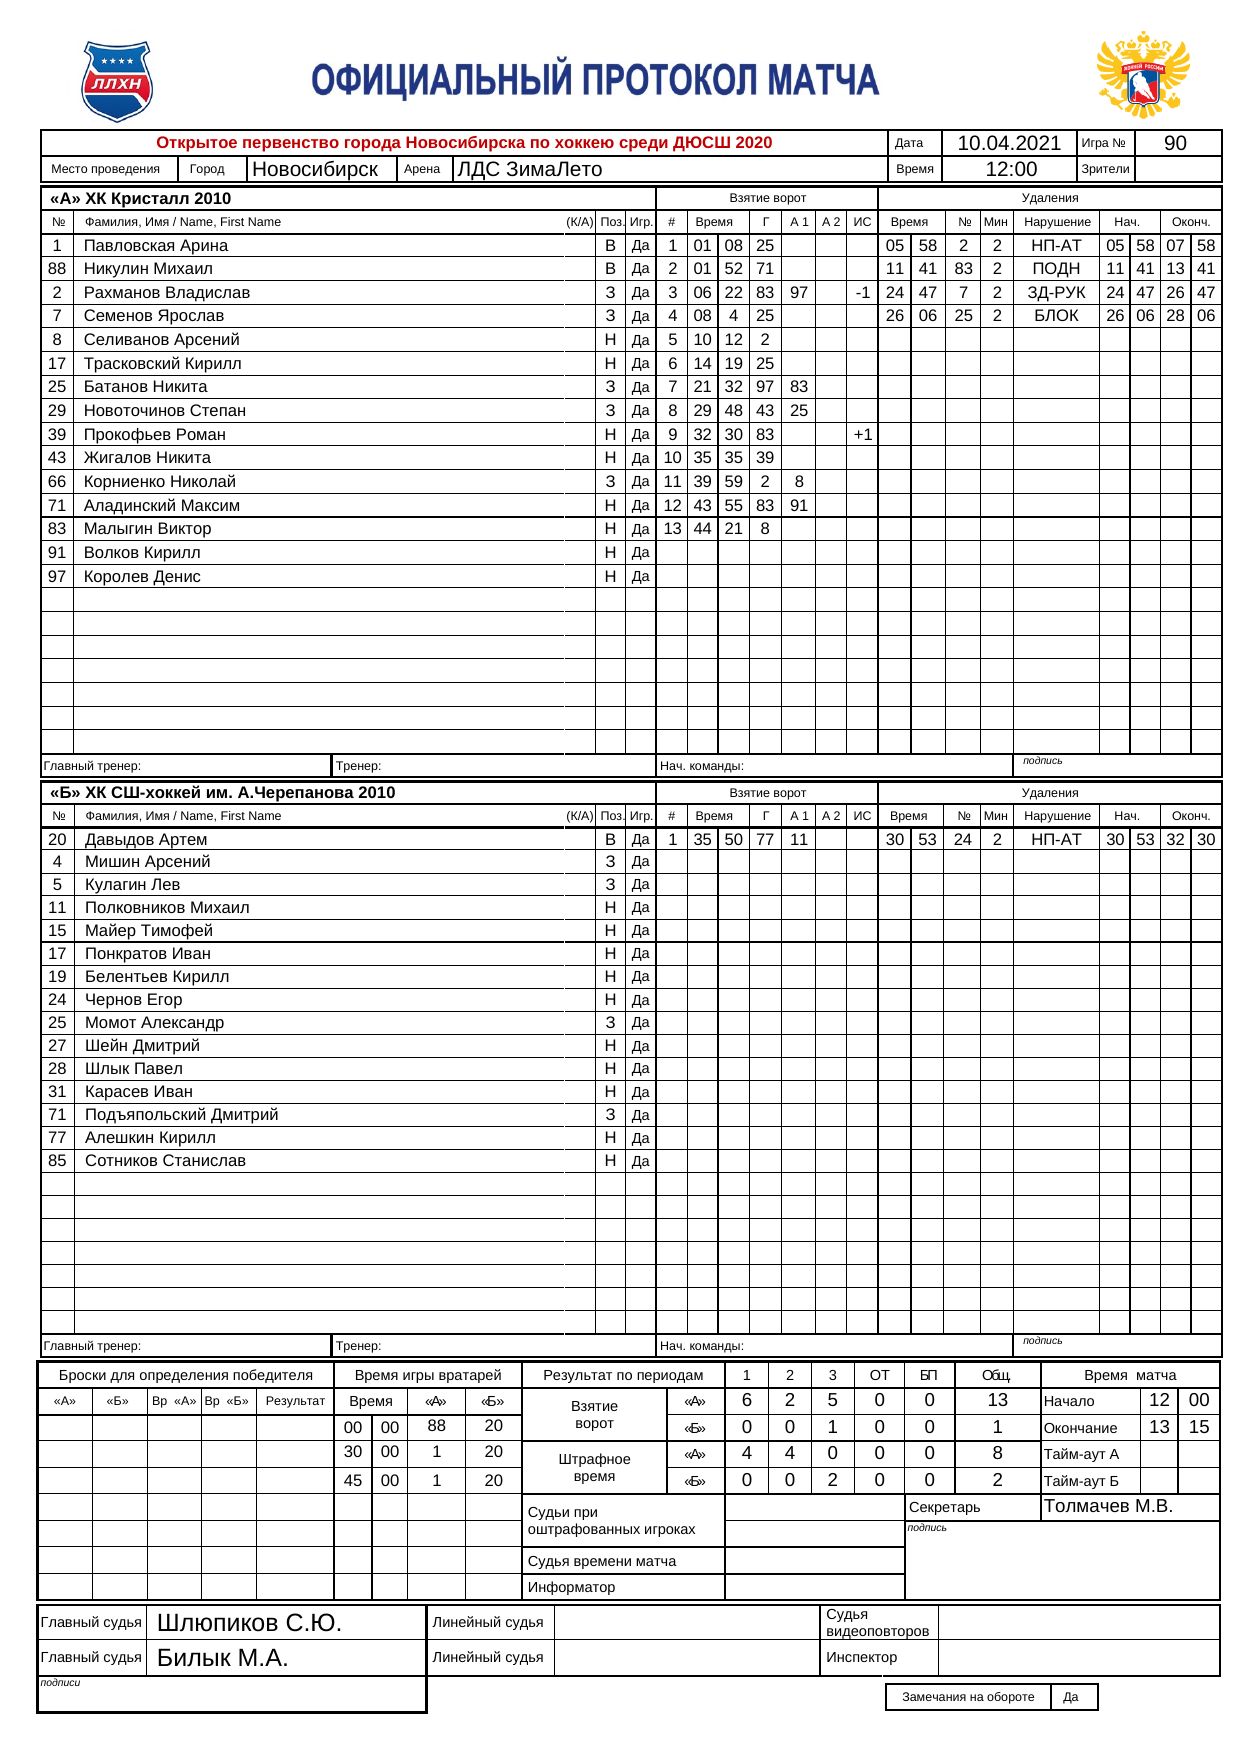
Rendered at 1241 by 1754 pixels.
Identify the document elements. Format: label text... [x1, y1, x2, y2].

table_cell [688, 588, 717, 611]
table_header Удаления [879, 188, 1221, 209]
table_cell 30 [335, 1441, 371, 1467]
table_cell [42, 612, 73, 634]
table_cell 15 [1179, 1415, 1219, 1440]
table_cell 35 [719, 446, 749, 469]
table_cell [879, 1150, 910, 1172]
table_cell [75, 1242, 564, 1264]
table_cell [912, 636, 945, 658]
table_cell Н [596, 920, 625, 941]
table_cell [879, 1173, 910, 1195]
table_cell [1014, 1242, 1099, 1264]
table_cell 2 [956, 1468, 1040, 1493]
table_cell [1014, 850, 1099, 872]
table_cell [1131, 399, 1160, 422]
table_cell В [596, 829, 625, 849]
table_cell Давыдов Артем [75, 829, 564, 849]
table_cell Н [596, 966, 625, 987]
table_cell подпись [1014, 755, 1221, 776]
table_cell [816, 1311, 846, 1333]
table_cell [944, 1081, 980, 1103]
table_cell 85 [42, 1150, 74, 1172]
table_cell [1014, 1150, 1099, 1172]
table_cell Да [626, 518, 655, 540]
table_cell [946, 659, 980, 682]
table_cell [879, 1035, 910, 1057]
table_cell [981, 1035, 1013, 1057]
table_cell [944, 896, 980, 918]
table_cell [1131, 1035, 1160, 1057]
table_cell [847, 328, 877, 351]
table_cell [74, 612, 564, 634]
table_cell 30 [719, 423, 749, 445]
table_cell [879, 1127, 910, 1149]
table_cell [93, 1468, 147, 1493]
table_cell Тренер: [333, 755, 655, 776]
table_cell Да [626, 943, 655, 964]
table_cell [946, 730, 980, 753]
table_cell 5 [812, 1389, 854, 1413]
table_cell Штрафное время [523, 1442, 666, 1493]
table_cell [1141, 1441, 1177, 1467]
table_cell Н [596, 989, 625, 1011]
table_cell [1161, 565, 1190, 587]
table_cell Главный тренер: [42, 1335, 330, 1356]
table_header «Б» ХК СШ-хоккей им. А.Черепанова 2010 [42, 783, 655, 803]
table_cell [816, 659, 846, 682]
table_cell 20 [466, 1468, 521, 1493]
table_cell [847, 1242, 877, 1264]
table_cell [688, 920, 717, 941]
table_cell 25 [750, 352, 781, 374]
table_cell [1100, 1219, 1129, 1241]
table_cell [657, 659, 687, 682]
table_cell [782, 896, 815, 918]
table_cell [335, 1547, 371, 1573]
table_cell [782, 1288, 815, 1310]
table_cell [688, 1242, 717, 1264]
table_cell [688, 1311, 717, 1333]
table_cell [879, 1288, 910, 1310]
table_cell 1 [812, 1415, 854, 1440]
table_cell [719, 1012, 749, 1033]
table_cell 12:00 [943, 157, 1076, 181]
table_cell [750, 1127, 781, 1149]
table_cell 1 [408, 1441, 465, 1467]
table_cell [1014, 1173, 1099, 1195]
table_cell [719, 1265, 749, 1287]
table_cell Линейный судья [428, 1606, 554, 1639]
table_cell [39, 1547, 92, 1573]
table_cell [912, 989, 943, 1011]
table_cell [1192, 588, 1221, 611]
table_cell [1161, 659, 1190, 682]
table_cell Да [626, 281, 655, 303]
table_cell [1192, 1012, 1221, 1033]
table_cell [688, 1150, 717, 1172]
table_header Броски для определения победителя [39, 1363, 333, 1387]
table_cell 20 [466, 1441, 521, 1467]
table_cell [912, 1104, 943, 1126]
table_cell [847, 943, 877, 964]
table_cell [879, 1104, 910, 1126]
table_cell Да [626, 423, 655, 445]
table_cell [782, 659, 815, 682]
table_cell 58 [1192, 235, 1221, 256]
table_cell [912, 376, 945, 398]
table_cell подпись [1014, 1335, 1221, 1356]
table_cell [847, 1196, 877, 1218]
table_cell [1100, 518, 1129, 540]
table_cell [879, 1058, 910, 1079]
table_cell 83 [782, 376, 815, 398]
table_header Замечания на обороте [887, 1685, 1050, 1709]
table_cell Время [335, 1389, 407, 1413]
table_cell [879, 636, 910, 658]
table_cell [879, 328, 910, 351]
table_cell Н [596, 423, 625, 445]
table_cell Оконч. [1161, 211, 1221, 233]
table_cell 2 [42, 281, 73, 303]
table_cell [1131, 896, 1160, 918]
table_cell Нарушение [1014, 805, 1099, 826]
table_cell [1161, 518, 1190, 540]
table_cell [1131, 1196, 1160, 1218]
table_cell [1131, 874, 1160, 895]
table_cell Нарушение [1014, 211, 1099, 233]
table_cell [565, 423, 595, 445]
table_cell [1014, 1265, 1099, 1287]
table_cell 00 [373, 1441, 407, 1467]
table_cell 4 [719, 305, 749, 327]
table_cell Г [750, 211, 781, 233]
table_cell [1192, 1104, 1221, 1126]
table_cell [816, 494, 846, 516]
table_cell [782, 423, 815, 445]
table_cell [1161, 612, 1190, 634]
table_cell [565, 1311, 595, 1333]
table_cell Судья времени матча [523, 1548, 724, 1573]
table_cell [879, 683, 910, 706]
table_cell [202, 1547, 256, 1573]
table_cell Н [596, 446, 625, 469]
table_cell [750, 730, 781, 753]
table_cell [257, 1494, 333, 1520]
table_cell Да [626, 470, 655, 493]
table_cell [93, 1574, 147, 1599]
table_cell [1131, 989, 1160, 1011]
table_cell 7 [42, 305, 73, 327]
table_cell [944, 1311, 980, 1333]
table_cell 29 [688, 399, 717, 422]
table_cell В [596, 257, 625, 280]
table_cell [565, 966, 595, 987]
table_header Время игры вратарей [335, 1363, 521, 1387]
table_cell 14 [688, 352, 717, 374]
table_cell [816, 896, 846, 918]
table_cell [42, 636, 73, 658]
table_cell [1100, 1012, 1129, 1033]
table_cell [1100, 1104, 1129, 1126]
table_cell [912, 1012, 943, 1033]
table_cell [42, 1242, 74, 1264]
table_cell [93, 1521, 147, 1546]
table_cell [626, 707, 655, 729]
table_cell Н [596, 896, 625, 918]
table_cell Поз. [596, 805, 625, 826]
table_cell [1131, 1311, 1160, 1333]
table_cell [1192, 1219, 1221, 1241]
table_cell [1161, 352, 1190, 374]
table_cell 01 [688, 257, 717, 280]
table_cell [944, 1127, 980, 1149]
table_cell 88 [408, 1416, 465, 1440]
table_cell [373, 1574, 407, 1599]
table_cell 20 [42, 829, 74, 849]
table_cell 13 [956, 1389, 1040, 1413]
table_cell [1014, 730, 1099, 753]
table_cell [1100, 399, 1129, 422]
table_cell Тренер: [333, 1335, 655, 1356]
table_cell [428, 1677, 882, 1711]
table_cell [688, 850, 717, 872]
table_cell Павловская Арина [74, 235, 564, 256]
table_cell [1179, 1441, 1219, 1467]
table_cell [750, 565, 781, 587]
table_cell [816, 1127, 846, 1149]
table_cell Да [626, 989, 655, 1011]
table_cell [782, 518, 815, 540]
table_cell [1014, 352, 1099, 374]
table_cell [946, 565, 980, 587]
table_cell Карасев Иван [75, 1081, 564, 1103]
table_cell [688, 989, 717, 1011]
table_cell [688, 565, 717, 587]
table_cell Да [626, 1127, 655, 1149]
table_cell Город [179, 157, 246, 181]
table_cell [981, 565, 1013, 587]
table_cell [1192, 446, 1221, 469]
table_cell 0 [905, 1389, 954, 1413]
table_cell [1100, 1265, 1129, 1287]
table_cell [596, 683, 625, 706]
table_cell [596, 730, 625, 753]
table_cell А 2 [816, 211, 846, 233]
table_cell Главный судья [39, 1640, 146, 1675]
table_cell 08 [719, 235, 749, 256]
table_cell № [946, 211, 980, 233]
table_cell [816, 423, 846, 445]
table_cell [257, 1416, 333, 1440]
table_cell Новоточинов Степан [74, 399, 564, 422]
table_cell [1161, 966, 1190, 987]
table_cell [944, 989, 980, 1011]
table_cell [1131, 636, 1160, 658]
table_cell [1100, 1288, 1129, 1310]
table_cell 58 [1131, 235, 1160, 256]
table_cell Судья видеоповторов [821, 1606, 938, 1639]
table_cell [657, 707, 687, 729]
table_cell [719, 1104, 749, 1126]
table_cell [912, 707, 945, 729]
table_cell Алешкин Кирилл [75, 1127, 564, 1149]
table_cell [657, 966, 687, 987]
table_cell [1131, 1058, 1160, 1079]
table_cell [657, 989, 687, 1011]
table_cell 71 [750, 257, 781, 280]
table_cell [944, 1173, 980, 1195]
table_cell [981, 1012, 1013, 1033]
table_cell [565, 352, 595, 374]
table_cell [1131, 518, 1160, 540]
table_cell [944, 1012, 980, 1033]
picture [5, 28, 1197, 129]
table_cell [657, 636, 687, 658]
table_cell [847, 1081, 877, 1103]
table_cell [981, 1288, 1013, 1310]
table_cell 17 [42, 352, 73, 374]
table_cell [912, 1081, 943, 1103]
table_cell [879, 989, 910, 1011]
table_cell [1131, 565, 1160, 587]
table_cell [847, 1150, 877, 1172]
table_cell Да [626, 1104, 655, 1126]
table_cell [1131, 707, 1160, 729]
table_cell [847, 659, 877, 682]
table_cell [944, 1265, 980, 1287]
table_cell [816, 683, 846, 706]
table_cell 00 [373, 1468, 407, 1493]
table_cell [1192, 1058, 1221, 1079]
table_cell Шлык Павел [75, 1058, 564, 1079]
table_cell 06 [912, 305, 945, 327]
table_cell [981, 874, 1013, 895]
table_cell [719, 1150, 749, 1172]
table_cell [39, 1574, 92, 1599]
table_cell [1100, 659, 1129, 682]
table_cell [816, 920, 846, 941]
table_cell Новосибирск [248, 157, 396, 181]
table_cell 11 [1100, 257, 1129, 280]
table_cell [816, 328, 846, 351]
table_cell «Б» [93, 1389, 147, 1413]
table_cell [1131, 588, 1160, 611]
table_cell [1161, 328, 1190, 351]
table_cell З [596, 874, 625, 895]
table_cell [596, 1311, 625, 1333]
table_cell [816, 565, 846, 587]
table_cell [981, 896, 1013, 918]
table_cell Малыгин Виктор [74, 518, 564, 540]
table_cell [1014, 943, 1099, 964]
table_cell [816, 1242, 846, 1264]
table_cell 7 [946, 281, 980, 303]
table_cell [782, 446, 815, 469]
table_cell [750, 896, 781, 918]
table_cell 43 [688, 494, 717, 516]
table_cell [75, 1196, 564, 1218]
table_cell [847, 1173, 877, 1195]
table_header Взятие ворот [657, 188, 877, 209]
table_cell [565, 328, 595, 351]
table_cell [879, 352, 910, 374]
table_cell [750, 966, 781, 987]
table_cell 1 [657, 235, 687, 256]
table_cell [750, 1219, 781, 1241]
table_cell [750, 1035, 781, 1057]
table_cell [1179, 1468, 1219, 1493]
table_cell ИС [847, 211, 877, 233]
table_cell [1014, 896, 1099, 918]
table_cell [750, 1058, 781, 1079]
table_cell [981, 1104, 1013, 1126]
table_cell З [596, 850, 625, 872]
table_cell Н [596, 494, 625, 516]
table_cell [726, 1521, 904, 1546]
table_cell [1014, 1035, 1099, 1057]
table_cell [879, 1311, 910, 1333]
table_cell (К/А) [565, 211, 595, 233]
table_cell [719, 966, 749, 987]
table_cell 13 [657, 518, 687, 540]
table_cell [981, 1219, 1013, 1241]
table_cell [657, 565, 687, 587]
table_cell Г [750, 805, 781, 826]
table_cell [1100, 874, 1129, 895]
table_cell [719, 659, 749, 682]
table_cell [816, 966, 846, 987]
table_cell [816, 257, 846, 280]
table_cell [1100, 1081, 1129, 1103]
table_cell [1100, 966, 1129, 987]
table_cell Да [626, 257, 655, 280]
table_cell [981, 1196, 1013, 1218]
table_cell [816, 989, 846, 1011]
table_cell [39, 1468, 92, 1493]
table_cell Да [626, 328, 655, 351]
table_cell [1100, 896, 1129, 918]
table_cell [782, 328, 815, 351]
table_cell [626, 636, 655, 658]
table_cell [726, 1575, 904, 1599]
table_cell [946, 494, 980, 516]
table_cell [944, 920, 980, 941]
table_cell Место проведения [42, 157, 177, 181]
table_cell [42, 730, 73, 753]
table_cell [42, 1265, 74, 1287]
table_cell 05 [879, 235, 910, 256]
table_cell [688, 1081, 717, 1103]
table_cell [1192, 1311, 1221, 1333]
table_cell [1161, 683, 1190, 706]
table_cell [816, 850, 846, 872]
table_cell Никулин Михаил [74, 257, 564, 280]
table_cell [847, 518, 877, 540]
table_cell [1192, 1242, 1221, 1264]
table_cell [1192, 518, 1221, 540]
table_cell [719, 730, 749, 753]
table_cell [596, 1196, 625, 1218]
table_cell [565, 1127, 595, 1149]
table_cell [1014, 920, 1099, 941]
table_cell [879, 470, 910, 493]
table_cell 1 [956, 1415, 1040, 1440]
table_header Дата [889, 131, 941, 155]
table_cell 8 [782, 470, 815, 493]
table_cell [1100, 943, 1129, 964]
table_cell [847, 683, 877, 706]
table_cell [1100, 612, 1129, 634]
table_cell [981, 1173, 1013, 1195]
table_cell 27 [42, 1035, 74, 1057]
table_cell [93, 1416, 147, 1440]
table_cell № [42, 805, 74, 826]
table_cell 47 [912, 281, 945, 303]
table_cell [688, 659, 717, 682]
table_cell [981, 920, 1013, 941]
table_cell [750, 1081, 781, 1103]
table_cell 07 [1161, 235, 1190, 256]
table_cell [946, 683, 980, 706]
table_cell [148, 1547, 201, 1573]
table_cell [1192, 565, 1221, 587]
table_cell [944, 1242, 980, 1264]
table_cell [1131, 1081, 1160, 1103]
table_cell Да [626, 376, 655, 398]
table_cell [565, 257, 595, 280]
table_cell [1131, 494, 1160, 516]
table_cell [847, 470, 877, 493]
table_cell [202, 1416, 256, 1440]
table_cell № [42, 211, 73, 233]
table_cell [1100, 850, 1129, 872]
table_cell [1161, 1127, 1190, 1149]
table_cell Момот Александр [75, 1012, 564, 1033]
table_cell 19 [719, 352, 749, 374]
table_cell [565, 636, 595, 658]
table_cell Время [688, 211, 749, 233]
table_cell 30 [879, 829, 910, 849]
table_cell [782, 1242, 815, 1264]
table_cell [981, 376, 1013, 398]
table_cell [944, 1219, 980, 1241]
table_cell [688, 1288, 717, 1310]
table_cell [626, 588, 655, 611]
table_header Время матча [1042, 1363, 1219, 1387]
table_cell 19 [42, 966, 74, 987]
table_cell [39, 1521, 92, 1546]
table_cell [565, 874, 595, 895]
table_cell 2 [981, 235, 1013, 256]
table_cell 83 [42, 518, 73, 540]
table_cell [750, 588, 781, 611]
table_cell Мин [981, 211, 1013, 233]
table_cell [782, 257, 815, 280]
table_cell [816, 1288, 846, 1310]
table_header Общ. [956, 1363, 1040, 1387]
table_cell [202, 1468, 256, 1493]
table_cell [1014, 707, 1099, 729]
table_cell [688, 1035, 717, 1057]
table_cell [565, 1012, 595, 1033]
table_cell [75, 1288, 564, 1310]
table_cell [466, 1521, 521, 1546]
table_cell Понкратов Иван [75, 943, 564, 964]
table_cell [1014, 1288, 1099, 1310]
table_cell [879, 920, 910, 941]
table_cell [688, 943, 717, 964]
table_cell [565, 989, 595, 1011]
table_cell 6 [726, 1389, 768, 1413]
table_cell Н [596, 943, 625, 964]
table_cell [565, 612, 595, 634]
table_cell [879, 730, 910, 753]
table_cell [42, 1219, 74, 1241]
table_header Результат по периодам [523, 1363, 724, 1387]
table_cell [565, 541, 595, 564]
table_cell [719, 1035, 749, 1057]
table_cell [1014, 399, 1099, 422]
table_cell [750, 1150, 781, 1172]
table_cell [719, 1081, 749, 1103]
table_cell ИС [847, 805, 877, 826]
table_cell [1100, 1173, 1129, 1195]
table_cell [981, 352, 1013, 374]
table_cell [1100, 683, 1129, 706]
table_cell [750, 1265, 781, 1287]
table_cell 28 [42, 1058, 74, 1079]
table_cell Селиванов Арсений [74, 328, 564, 351]
table_cell [1100, 565, 1129, 587]
table_cell [335, 1494, 371, 1520]
table_cell [202, 1441, 256, 1467]
table_cell [912, 470, 945, 493]
table_cell [1100, 730, 1129, 753]
table_cell 39 [42, 423, 73, 445]
table_cell [750, 1012, 781, 1033]
table_cell [1100, 470, 1129, 493]
table_cell [565, 896, 595, 918]
table_cell 1 [408, 1468, 465, 1493]
table_cell [1014, 1012, 1099, 1033]
table_cell [1131, 943, 1160, 964]
table_cell [912, 518, 945, 540]
table_cell [879, 874, 910, 895]
table_cell [912, 874, 943, 895]
table_cell [912, 1173, 943, 1195]
table_cell [816, 305, 846, 327]
table_cell З [596, 1104, 625, 1126]
table_cell [946, 328, 980, 351]
table_cell Да [626, 1081, 655, 1103]
table_cell [1014, 636, 1099, 658]
table_cell 25 [42, 1012, 74, 1033]
table_cell [946, 612, 980, 634]
table_cell Да [626, 874, 655, 895]
table_cell 21 [719, 518, 749, 540]
table_cell [782, 850, 815, 872]
table_cell [1014, 1127, 1099, 1149]
table_cell [565, 850, 595, 872]
table_cell 25 [42, 376, 73, 398]
table_cell [1161, 588, 1190, 611]
table_cell [688, 1173, 717, 1195]
table_cell [202, 1521, 256, 1546]
table_cell 2 [750, 470, 781, 493]
table_cell [816, 1104, 846, 1126]
table_cell 41 [912, 257, 945, 280]
table_cell [912, 896, 943, 918]
table_cell [847, 1265, 877, 1287]
table_cell [1100, 1035, 1129, 1057]
table_cell [981, 612, 1013, 634]
table_cell [719, 588, 749, 611]
table_cell [944, 1104, 980, 1126]
table_cell [335, 1521, 371, 1546]
table_cell [847, 874, 877, 895]
table_cell [1192, 423, 1221, 445]
table_cell [1014, 1104, 1099, 1126]
table_cell [657, 588, 687, 611]
table_cell Кулагин Лев [75, 874, 564, 895]
table_cell [1131, 423, 1160, 445]
table_cell [1131, 659, 1160, 682]
table_cell [657, 1104, 687, 1126]
table_cell [626, 1288, 655, 1310]
table_cell [565, 1150, 595, 1172]
table_cell 25 [946, 305, 980, 327]
table_cell [719, 989, 749, 1011]
table_header Да [1052, 1685, 1097, 1709]
table_cell [912, 565, 945, 587]
table_cell [257, 1547, 333, 1573]
table_cell Аладинский Максим [74, 494, 564, 516]
table_cell [408, 1574, 465, 1599]
table_cell [1014, 1081, 1099, 1103]
table_cell [1100, 636, 1129, 658]
table_cell В [596, 235, 625, 256]
table_cell [719, 850, 749, 872]
table_cell [148, 1468, 201, 1493]
table_cell [847, 1035, 877, 1057]
table_cell [782, 707, 815, 729]
table_cell [596, 1219, 625, 1241]
table_cell 53 [912, 829, 943, 849]
table_cell [93, 1494, 147, 1520]
table_cell [1014, 966, 1099, 987]
table_cell [1100, 352, 1129, 374]
table_cell [847, 494, 877, 516]
table_cell БЛОК [1014, 305, 1099, 327]
table_cell [981, 518, 1013, 540]
table_cell [750, 541, 781, 564]
table_cell [1192, 1196, 1221, 1218]
table_cell [782, 1150, 815, 1172]
table_cell [912, 399, 945, 422]
table_cell [912, 446, 945, 469]
table_cell [847, 399, 877, 422]
table_cell З [596, 281, 625, 303]
table_cell [565, 399, 595, 422]
table_cell [879, 588, 910, 611]
table_cell [750, 612, 781, 634]
table_cell 43 [750, 399, 781, 422]
table_cell [879, 850, 910, 872]
table_cell Да [626, 352, 655, 374]
table_cell 2 [657, 257, 687, 280]
table_cell [1192, 989, 1221, 1011]
table_cell Жигалов Никита [74, 446, 564, 469]
table_cell [1161, 376, 1190, 398]
table_cell [565, 1081, 595, 1103]
table_cell [847, 1219, 877, 1241]
table_cell 10 [688, 328, 717, 351]
table_cell [879, 494, 910, 516]
table_cell 88 [42, 257, 73, 280]
table_cell [912, 920, 943, 941]
table_cell [1131, 966, 1160, 987]
table_cell [879, 518, 910, 540]
table_cell [981, 494, 1013, 516]
table_cell [1161, 1150, 1190, 1172]
table_cell [1161, 423, 1190, 445]
table_cell [466, 1574, 521, 1599]
table_cell [93, 1441, 147, 1467]
table_cell [1161, 989, 1190, 1011]
table_cell [42, 588, 73, 611]
table_cell [466, 1494, 521, 1520]
table_cell 25 [782, 399, 815, 422]
table_cell 17 [42, 943, 74, 964]
table_cell [74, 730, 564, 753]
table_cell 83 [946, 257, 980, 280]
table_cell Волков Кирилл [74, 541, 564, 564]
table_cell [719, 920, 749, 941]
table_cell «А» [668, 1442, 724, 1467]
table_cell [879, 1196, 910, 1218]
table_cell [1100, 423, 1129, 445]
table_cell 83 [750, 494, 781, 516]
table_cell [657, 1288, 687, 1310]
table_cell [1100, 1127, 1129, 1149]
table_cell Н [596, 541, 625, 564]
table_cell [565, 707, 595, 729]
table_cell [847, 565, 877, 587]
table_cell НП-АТ [1014, 829, 1099, 849]
table_cell [750, 1173, 781, 1195]
table_cell [847, 1058, 877, 1079]
table_cell [782, 352, 815, 374]
table_cell [657, 1311, 687, 1333]
table_cell [782, 1219, 815, 1241]
table_cell Чернов Егор [75, 989, 564, 1011]
table_cell [1131, 470, 1160, 493]
table_cell [1161, 730, 1190, 753]
table_cell Нач. [1100, 805, 1160, 826]
table_cell [565, 1173, 595, 1195]
table_cell [847, 896, 877, 918]
table_cell 26 [1100, 305, 1129, 327]
table_cell [148, 1494, 201, 1520]
table_cell [1100, 1242, 1129, 1264]
table_cell [42, 707, 73, 729]
table_cell [944, 1288, 980, 1310]
table_cell 8 [750, 518, 781, 540]
table_cell 8 [657, 399, 687, 422]
table_cell [373, 1521, 407, 1546]
table_cell [981, 1150, 1013, 1172]
table_cell [688, 683, 717, 706]
table_cell 2 [981, 257, 1013, 280]
table_cell [946, 588, 980, 611]
table_cell [726, 1548, 904, 1573]
table_cell [847, 730, 877, 753]
table_cell [596, 1173, 625, 1195]
table_cell [719, 1127, 749, 1149]
table_cell подпись [906, 1522, 1219, 1599]
table_cell [565, 943, 595, 964]
table_cell [657, 541, 687, 564]
table_cell [719, 943, 749, 964]
table_cell А 2 [816, 805, 846, 826]
table_cell [816, 399, 846, 422]
table_cell [750, 1288, 781, 1310]
table_cell [782, 565, 815, 587]
table_cell 39 [688, 470, 717, 493]
table_cell [719, 541, 749, 564]
table_cell 47 [1192, 281, 1221, 303]
table_cell [1161, 1196, 1190, 1218]
table_cell [879, 966, 910, 987]
table_cell [946, 707, 980, 729]
table_cell [1192, 1081, 1221, 1103]
table_cell [719, 636, 749, 658]
table_cell [202, 1494, 256, 1520]
table_cell [1100, 446, 1129, 469]
table_cell «Б» [668, 1468, 724, 1493]
table_cell [1131, 1104, 1160, 1126]
table_cell [74, 707, 564, 729]
table_cell 97 [782, 281, 815, 303]
table_cell [565, 494, 595, 516]
table_cell [1192, 352, 1221, 374]
table_cell [1192, 470, 1221, 493]
table_cell [782, 636, 815, 658]
table_cell [719, 565, 749, 587]
table_cell [555, 1606, 819, 1639]
table_cell [1161, 1035, 1190, 1057]
table_cell Н [596, 1035, 625, 1057]
table_cell 58 [912, 235, 945, 256]
table_cell [719, 683, 749, 706]
table_cell Фамилия, Имя / Name, First Name [74, 211, 565, 233]
table_cell 91 [42, 541, 73, 564]
table_cell [782, 989, 815, 1011]
table_cell Полковников Михаил [75, 896, 564, 918]
table_cell [981, 1058, 1013, 1079]
table_cell [847, 1311, 877, 1333]
table_cell [1161, 1311, 1190, 1333]
table_cell 9 [657, 423, 687, 445]
table_cell [657, 850, 687, 872]
table_cell 7 [657, 376, 687, 398]
table_cell [75, 1311, 564, 1333]
table_cell 21 [688, 376, 717, 398]
table_cell [816, 612, 846, 634]
table_cell [912, 683, 945, 706]
table_cell [74, 683, 564, 706]
table_cell [39, 1416, 92, 1440]
table_cell Главный судья [39, 1606, 146, 1639]
table_cell [1014, 494, 1099, 516]
table_cell Н [596, 328, 625, 351]
table_cell [981, 966, 1013, 987]
table_cell [912, 966, 943, 987]
table_cell [373, 1547, 407, 1573]
table_cell Н [596, 1081, 625, 1103]
table_cell [1014, 588, 1099, 611]
table_cell [1014, 423, 1099, 445]
table_cell [148, 1441, 201, 1467]
table_cell [688, 1058, 717, 1079]
table_cell [750, 1196, 781, 1218]
table_cell [626, 612, 655, 634]
table_header ОТ [855, 1363, 904, 1387]
table_cell [688, 612, 717, 634]
table_cell [847, 541, 877, 564]
table_cell [782, 541, 815, 564]
table_cell [847, 1104, 877, 1126]
table_cell [626, 1311, 655, 1333]
table_cell [1131, 1012, 1160, 1033]
table_cell [847, 1012, 877, 1033]
table_cell 25 [750, 305, 781, 327]
table_cell 2 [769, 1389, 811, 1413]
table_cell [565, 470, 595, 493]
table_cell [39, 1494, 92, 1520]
table_cell Игр. [626, 211, 655, 233]
table_cell Семенов Ярослав [74, 305, 564, 327]
table_cell 24 [42, 989, 74, 1011]
table_cell [74, 588, 564, 611]
table_cell [1131, 920, 1160, 941]
table_cell [257, 1441, 333, 1467]
table_cell [1131, 328, 1160, 351]
table_cell [912, 1127, 943, 1149]
table_cell Сотников Станислав [75, 1150, 564, 1172]
table_cell [946, 470, 980, 493]
table_cell [912, 1219, 943, 1241]
table_cell [1192, 966, 1221, 987]
table_cell [944, 943, 980, 964]
table_cell подписи [39, 1677, 425, 1711]
table_cell 41 [1192, 257, 1221, 280]
table_cell [626, 730, 655, 753]
table_cell Да [626, 966, 655, 987]
table_cell ЗД-РУК [1014, 281, 1099, 303]
table_cell [912, 850, 943, 872]
table_cell [847, 1127, 877, 1149]
table_cell [1131, 612, 1160, 634]
table_cell [688, 707, 717, 729]
table_cell [912, 494, 945, 516]
table_cell [816, 1035, 846, 1057]
table_cell [981, 707, 1013, 729]
table_cell [1161, 707, 1190, 729]
table_cell [626, 1173, 655, 1195]
table_cell Поз. [596, 211, 625, 233]
table_cell [596, 636, 625, 658]
table_cell [912, 1035, 943, 1057]
table_cell [750, 707, 781, 729]
table_header Игра № [1078, 131, 1134, 155]
table_cell 0 [726, 1468, 768, 1493]
table_cell Время [889, 157, 941, 181]
table_cell Инспектор [821, 1640, 938, 1675]
table_cell [1131, 850, 1160, 872]
table_cell Да [626, 399, 655, 422]
table_cell [42, 1196, 74, 1218]
table_cell [847, 829, 877, 849]
table_cell Н [596, 1150, 625, 1172]
table_cell [657, 1150, 687, 1172]
table_cell 83 [750, 423, 781, 445]
table_cell [626, 659, 655, 682]
table_cell [816, 1150, 846, 1172]
table_cell [657, 683, 687, 706]
table_cell 2 [946, 235, 980, 256]
table_cell [1192, 1173, 1221, 1195]
table_cell [946, 541, 980, 564]
table_cell Арена [398, 157, 452, 181]
table_cell З [596, 305, 625, 327]
table_cell [1100, 920, 1129, 941]
table_cell З [596, 470, 625, 493]
table_cell 05 [1100, 235, 1129, 256]
table_cell [816, 943, 846, 964]
table_cell [1131, 1288, 1160, 1310]
table_cell [565, 1288, 595, 1310]
table_cell 71 [42, 1104, 74, 1126]
table_cell 20 [466, 1416, 521, 1440]
table_cell [879, 541, 910, 564]
table_cell [939, 1640, 1219, 1675]
table_cell 1 [657, 829, 687, 849]
table_cell [1192, 399, 1221, 422]
table_cell 0 [769, 1415, 811, 1440]
table_cell [912, 352, 945, 374]
table_cell [879, 446, 910, 469]
table_cell 47 [1131, 281, 1160, 303]
table_cell [981, 659, 1013, 682]
table_cell [981, 1242, 1013, 1264]
table_cell Время [688, 805, 749, 826]
table_cell [1161, 1288, 1190, 1310]
table_cell [782, 1265, 815, 1287]
table_cell [912, 1242, 943, 1264]
table_cell [750, 1104, 781, 1126]
table_cell Да [626, 829, 655, 849]
table_cell 3 [657, 281, 687, 303]
table_cell [944, 1058, 980, 1079]
table_cell [257, 1468, 333, 1493]
table_cell [1014, 470, 1099, 493]
table_cell [1192, 874, 1221, 895]
table_cell А 1 [782, 211, 815, 233]
table_cell [1192, 896, 1221, 918]
table_cell [626, 1196, 655, 1218]
table_cell [946, 376, 980, 398]
table_cell [1014, 989, 1099, 1011]
table_cell [750, 683, 781, 706]
table_cell «А» [39, 1389, 92, 1413]
table_cell [1192, 1035, 1221, 1057]
table_cell Линейный судья [428, 1640, 554, 1675]
table_cell [782, 683, 815, 706]
table_cell 4 [657, 305, 687, 327]
table_cell Информатор [523, 1575, 724, 1599]
table_cell [847, 966, 877, 987]
table_header Взятие ворот [657, 783, 877, 803]
table_cell Окончание [1042, 1415, 1140, 1440]
table_cell [1100, 1150, 1129, 1172]
table_cell 2 [981, 281, 1013, 303]
table_cell [626, 1265, 655, 1287]
table_cell 8 [42, 328, 73, 351]
table_cell [750, 943, 781, 964]
table_cell [1161, 1081, 1190, 1103]
table_cell 01 [688, 235, 717, 256]
table_cell [1161, 1058, 1190, 1079]
table_cell 24 [944, 829, 980, 849]
table_cell [847, 235, 877, 256]
table_cell [944, 1035, 980, 1057]
table_cell [657, 920, 687, 941]
table_cell 0 [769, 1468, 811, 1493]
table_cell [1161, 920, 1190, 941]
table_cell [782, 1104, 815, 1126]
table_cell [75, 1265, 564, 1287]
table_cell Да [626, 446, 655, 469]
table_cell 91 [782, 494, 815, 516]
table_cell [719, 874, 749, 895]
table_cell [847, 707, 877, 729]
table_cell # [657, 211, 687, 233]
table_cell [565, 659, 595, 682]
table_cell [719, 1219, 749, 1241]
table_cell [981, 399, 1013, 422]
table_header БП [905, 1363, 954, 1387]
table_cell [555, 1640, 819, 1675]
table_cell [879, 707, 910, 729]
table_cell НП-АТ [1014, 235, 1099, 256]
table_cell [565, 565, 595, 587]
table_cell [565, 1104, 595, 1126]
table_cell [912, 1288, 943, 1310]
table_cell [657, 612, 687, 634]
table_cell [1100, 541, 1129, 564]
table_cell [1192, 328, 1221, 351]
table_cell ЛДС ЗимаЛето [454, 157, 887, 181]
table_cell 0 [855, 1442, 904, 1467]
table_cell [939, 1606, 1219, 1639]
table_cell «Б » [466, 1389, 521, 1413]
table_cell 32 [688, 423, 717, 445]
table_cell [981, 850, 1013, 872]
table_cell [657, 1127, 687, 1149]
table_cell 10 [657, 446, 687, 469]
table_cell [981, 328, 1013, 351]
table_cell [847, 1288, 877, 1310]
table_cell [1192, 943, 1221, 964]
table_cell [202, 1574, 256, 1599]
table_cell [912, 1196, 943, 1218]
table_cell [1099, 1682, 1220, 1711]
table_cell [1131, 1265, 1160, 1287]
table_cell Да [626, 1012, 655, 1033]
table_cell 11 [879, 257, 910, 280]
table_cell [657, 1035, 687, 1057]
table_cell [1131, 352, 1160, 374]
table_cell 59 [719, 470, 749, 493]
table_cell 32 [1161, 829, 1190, 849]
table_cell [1161, 1173, 1190, 1195]
table_cell [1131, 1127, 1160, 1149]
table_cell [847, 920, 877, 941]
table_cell [981, 1127, 1013, 1149]
table_cell [912, 328, 945, 351]
table_cell [1100, 989, 1129, 1011]
table_cell [1161, 541, 1190, 564]
table_cell [1161, 943, 1190, 964]
table_cell 13 [1161, 257, 1190, 280]
table_cell +1 [847, 423, 877, 445]
table_cell [847, 636, 877, 658]
table_cell [816, 1196, 846, 1218]
table_cell 32 [719, 376, 749, 398]
table_cell [74, 659, 564, 682]
table_cell Рахманов Владислав [74, 281, 564, 303]
table_cell [688, 1127, 717, 1149]
table_cell Да [626, 1058, 655, 1079]
table_cell Майер Тимофей [75, 920, 564, 941]
table_cell [847, 588, 877, 611]
table_cell [565, 446, 595, 469]
table_cell [782, 1058, 815, 1079]
table_cell Прокофьев Роман [74, 423, 564, 445]
table_cell [750, 989, 781, 1011]
table_cell [847, 612, 877, 634]
table_cell [688, 730, 717, 753]
table_cell Судьи при оштрафованных игроках [523, 1495, 724, 1546]
table_cell [782, 943, 815, 964]
table_cell [657, 1081, 687, 1103]
table_cell [1014, 874, 1099, 895]
table_cell [879, 1012, 910, 1033]
table_cell [688, 874, 717, 895]
table_cell [1192, 1127, 1221, 1149]
table_cell [565, 281, 595, 303]
table_cell [816, 235, 846, 256]
table_cell [912, 943, 943, 964]
table_cell Н [596, 518, 625, 540]
table_cell [782, 874, 815, 895]
table_cell 44 [688, 518, 717, 540]
table_cell [1161, 1012, 1190, 1033]
table_cell [816, 636, 846, 658]
table_cell Результат [257, 1389, 333, 1413]
table_cell Толмачев М.В. [1042, 1495, 1219, 1520]
table_cell [373, 1494, 407, 1520]
table_cell [981, 423, 1013, 445]
table_cell [1161, 470, 1190, 493]
table_cell Игр. [626, 805, 655, 826]
table_cell [1161, 850, 1190, 872]
table_cell [912, 612, 945, 634]
table_cell [1192, 1288, 1221, 1310]
table_cell [816, 1173, 846, 1195]
table_cell Белентьев Кирилл [75, 966, 564, 987]
table_cell [719, 707, 749, 729]
table_cell [782, 1127, 815, 1149]
table_header «А» ХК Кристалл 2010 [42, 188, 655, 209]
table_cell [719, 1196, 749, 1218]
table_cell [816, 829, 846, 849]
table_cell [912, 541, 945, 564]
table_cell [883, 1677, 1220, 1681]
table_cell [879, 1265, 910, 1287]
table_cell Да [626, 565, 655, 587]
table_cell [1141, 1468, 1177, 1493]
table_cell 24 [1100, 281, 1129, 303]
table_cell Да [626, 896, 655, 918]
table_cell 11 [782, 829, 815, 849]
table_cell 26 [879, 305, 910, 327]
table_cell 12 [657, 494, 687, 516]
table_cell [816, 1012, 846, 1033]
table_cell [1161, 446, 1190, 469]
table_cell [981, 1311, 1013, 1333]
table_cell [782, 588, 815, 611]
table_cell [750, 659, 781, 682]
table_cell [1014, 328, 1099, 351]
table_cell [565, 1219, 595, 1241]
table_cell [626, 683, 655, 706]
table_cell [816, 470, 846, 493]
table_cell Да [626, 850, 655, 872]
table_cell [1100, 328, 1129, 351]
table_cell [466, 1547, 521, 1573]
table_cell [944, 850, 980, 872]
table_cell [688, 541, 717, 564]
table_cell [1192, 850, 1221, 872]
table_cell [42, 1288, 74, 1310]
table_cell Вр «А» [148, 1389, 201, 1413]
table_cell Оконч. [1161, 805, 1221, 826]
table_cell [1161, 1242, 1190, 1264]
table_cell [565, 1196, 595, 1218]
table_cell 30 [1192, 829, 1221, 849]
table_cell 31 [42, 1081, 74, 1103]
table_cell [1131, 1150, 1160, 1172]
table_cell [75, 1219, 564, 1241]
table_cell 0 [905, 1442, 954, 1467]
table_cell [750, 920, 781, 941]
table_cell 45 [335, 1468, 371, 1493]
table_cell [1192, 683, 1221, 706]
table_cell [879, 1219, 910, 1241]
table_cell [1100, 1311, 1129, 1333]
table_cell [782, 966, 815, 987]
table_cell З [596, 1012, 625, 1033]
table_cell Шлюпиков С.Ю. [147, 1606, 425, 1639]
table_cell 0 [905, 1468, 954, 1493]
table_cell [750, 1242, 781, 1264]
table_cell [1100, 588, 1129, 611]
table_cell [1192, 1150, 1221, 1172]
table_cell [657, 1058, 687, 1079]
table_cell [782, 1173, 815, 1195]
table_cell [782, 1196, 815, 1218]
table_cell [657, 1242, 687, 1264]
table_cell [39, 1441, 92, 1467]
table_cell [782, 730, 815, 753]
table_cell «Б» [668, 1415, 724, 1440]
table_cell № [944, 805, 980, 826]
table_cell [565, 1265, 595, 1287]
table_cell [981, 730, 1013, 753]
table_cell 5 [657, 328, 687, 351]
table_cell [879, 659, 910, 682]
table_cell [1161, 494, 1190, 516]
table_cell [719, 896, 749, 918]
table_cell [912, 1150, 943, 1172]
table_cell [879, 943, 910, 964]
table_cell [1192, 494, 1221, 516]
table_cell [257, 1574, 333, 1599]
table_cell [1131, 1242, 1160, 1264]
table_cell З [596, 376, 625, 398]
table_cell [1161, 896, 1190, 918]
table_cell [981, 943, 1013, 964]
table_cell [657, 1196, 687, 1218]
table_cell [596, 1265, 625, 1287]
table_cell [782, 1081, 815, 1103]
table_cell [981, 636, 1013, 658]
table_cell [1100, 1196, 1129, 1218]
table_cell [782, 305, 815, 327]
table_cell 97 [750, 376, 781, 398]
table_cell Да [626, 305, 655, 327]
table_cell [657, 1012, 687, 1033]
table_header 1 [726, 1363, 768, 1387]
table_cell [565, 1058, 595, 1079]
table_cell (К/А) [565, 805, 595, 826]
table_cell [912, 1311, 943, 1333]
table_cell Время [879, 805, 943, 826]
table_cell 66 [42, 470, 73, 493]
table_cell Королев Денис [74, 565, 564, 587]
table_cell Н [596, 565, 625, 587]
table_cell 25 [750, 235, 781, 256]
table_cell [944, 874, 980, 895]
table_cell [257, 1521, 333, 1546]
table_cell [1131, 376, 1160, 398]
table_cell 00 [335, 1416, 371, 1440]
table_cell 0 [726, 1415, 768, 1440]
table_cell [75, 1173, 564, 1195]
table_cell [1161, 1265, 1190, 1287]
table_cell [946, 636, 980, 658]
table_cell [944, 1150, 980, 1172]
table_cell Тайм-аут А [1042, 1441, 1140, 1467]
table_header Удаления [879, 783, 1221, 803]
table_cell [596, 612, 625, 634]
table_cell [1131, 683, 1160, 706]
table_cell [816, 376, 846, 398]
table_cell 06 [1131, 305, 1160, 327]
table_cell Да [626, 541, 655, 564]
table_cell Шейн Дмитрий [75, 1035, 564, 1057]
table_cell [981, 541, 1013, 564]
table_cell [879, 896, 910, 918]
table_cell [565, 730, 595, 753]
table_cell [816, 1265, 846, 1287]
table_cell 48 [719, 399, 749, 422]
table_cell Н [596, 1058, 625, 1079]
table_cell 06 [688, 281, 717, 303]
table_cell [879, 565, 910, 587]
table_cell «А» [408, 1389, 465, 1413]
table_cell З [596, 399, 625, 422]
table_cell [657, 896, 687, 918]
table_cell [1100, 376, 1129, 398]
table_cell [912, 588, 945, 611]
table_cell Секретарь [906, 1495, 1040, 1520]
table_cell 0 [855, 1468, 904, 1493]
table_cell Мин [981, 805, 1013, 826]
table_cell Фамилия, Имя / Name, First Name [75, 805, 565, 826]
table_cell [657, 1265, 687, 1287]
table_cell 53 [1131, 829, 1160, 849]
table_cell [1014, 1219, 1099, 1241]
table_cell 22 [719, 281, 749, 303]
table_cell [565, 235, 595, 256]
table_cell [1192, 707, 1221, 729]
table_cell «А» [668, 1389, 724, 1413]
table_cell [1014, 659, 1099, 682]
table_cell 0 [855, 1389, 904, 1413]
table_cell [335, 1574, 371, 1599]
table_header 10.04.2021 [943, 131, 1076, 155]
table_cell [879, 399, 910, 422]
table_cell [688, 1219, 717, 1241]
table_cell [719, 1058, 749, 1079]
table_cell [847, 989, 877, 1011]
table_cell [750, 874, 781, 895]
table_cell 0 [812, 1442, 854, 1467]
table_header 90 [1136, 131, 1221, 155]
table_cell 11 [657, 470, 687, 493]
table_cell 77 [42, 1127, 74, 1149]
table_cell 35 [688, 829, 717, 849]
table_cell 4 [726, 1442, 768, 1467]
table_cell [688, 1104, 717, 1126]
table_cell [946, 352, 980, 374]
table_cell [912, 730, 945, 753]
table_cell [981, 989, 1013, 1011]
table_cell [565, 1035, 595, 1057]
table_cell [816, 541, 846, 564]
table_cell [912, 423, 945, 445]
table_cell 2 [750, 328, 781, 351]
table_cell Главный тренер: [42, 755, 330, 776]
table_cell [565, 920, 595, 941]
table_cell 97 [42, 565, 73, 587]
table_cell [596, 707, 625, 729]
table_cell [912, 659, 945, 682]
table_cell 12 [1141, 1389, 1177, 1413]
table_cell [816, 352, 846, 374]
table_cell Билык М.А. [147, 1640, 425, 1675]
table_cell [565, 518, 595, 540]
table_cell [981, 1081, 1013, 1103]
table_cell [879, 1242, 910, 1264]
table_cell [750, 1311, 781, 1333]
table_cell [565, 376, 595, 398]
table_cell 15 [42, 920, 74, 941]
table_cell [1014, 612, 1099, 634]
table_cell [408, 1494, 465, 1520]
table_cell 0 [855, 1415, 904, 1440]
table_cell 41 [1131, 257, 1160, 280]
table_cell 4 [769, 1442, 811, 1467]
table_cell [1136, 157, 1221, 181]
table_cell [688, 1012, 717, 1033]
table_cell [847, 257, 877, 280]
table_cell [42, 1173, 74, 1195]
table_cell [1014, 518, 1099, 540]
table_cell 12 [719, 328, 749, 351]
table_cell А 1 [782, 805, 815, 826]
table_cell [726, 1495, 904, 1520]
table_cell 52 [719, 257, 749, 280]
table_cell [782, 612, 815, 634]
table_header 2 [769, 1363, 811, 1387]
table_cell [782, 1035, 815, 1057]
table_cell Мишин Арсений [75, 850, 564, 872]
table_cell [912, 1265, 943, 1287]
table_cell 0 [905, 1415, 954, 1440]
table_cell [879, 612, 910, 634]
table_cell [688, 1265, 717, 1287]
table_cell [816, 1058, 846, 1079]
table_cell [981, 683, 1013, 706]
table_cell [816, 1081, 846, 1103]
table_cell [847, 446, 877, 469]
table_cell [42, 683, 73, 706]
table_cell [1014, 1311, 1099, 1333]
table_cell [719, 1311, 749, 1333]
table_cell Тайм-аут Б [1042, 1468, 1140, 1493]
table_cell [1192, 376, 1221, 398]
table_cell [816, 730, 846, 753]
table_cell [946, 518, 980, 540]
table_cell [782, 1012, 815, 1033]
table_cell [657, 730, 687, 753]
table_cell [816, 588, 846, 611]
table_cell 30 [1100, 829, 1129, 849]
table_cell 26 [1161, 281, 1190, 303]
table_header 3 [812, 1363, 854, 1387]
table_cell [847, 305, 877, 327]
table_cell 1 [42, 235, 73, 256]
table_cell [626, 1219, 655, 1241]
table_cell [1161, 1219, 1190, 1241]
table_cell 29 [42, 399, 73, 422]
table_cell Да [626, 235, 655, 256]
table_cell [565, 683, 595, 706]
table_cell [1192, 1265, 1221, 1287]
table_cell 11 [42, 896, 74, 918]
table_cell Да [626, 1035, 655, 1057]
table_cell [1014, 683, 1099, 706]
table_cell Да [626, 494, 655, 516]
table_cell Да [626, 1150, 655, 1172]
table_cell 00 [1179, 1389, 1219, 1413]
table_cell [912, 1058, 943, 1079]
table_cell [719, 1242, 749, 1264]
table_cell [1131, 1219, 1160, 1241]
table_cell [944, 966, 980, 987]
table_cell [93, 1547, 147, 1573]
table_cell -1 [847, 281, 877, 303]
table_cell [879, 423, 910, 445]
table_cell 71 [42, 494, 73, 516]
table_cell [1192, 920, 1221, 941]
table_cell [847, 850, 877, 872]
table_cell [565, 588, 595, 611]
table_cell Начало [1042, 1389, 1140, 1413]
table_cell 2 [812, 1468, 854, 1493]
table_cell 83 [750, 281, 781, 303]
table_cell [565, 1242, 595, 1264]
table_cell [148, 1416, 201, 1440]
table_cell 4 [42, 850, 74, 872]
table_cell 6 [657, 352, 687, 374]
table_cell [688, 896, 717, 918]
table_cell [946, 423, 980, 445]
table_cell Вр «Б» [202, 1389, 256, 1413]
table_cell [1131, 446, 1160, 469]
table_cell [148, 1521, 201, 1546]
table_cell Да [626, 920, 655, 941]
table_cell [1161, 636, 1190, 658]
table_cell 43 [42, 446, 73, 469]
table_cell [782, 920, 815, 941]
table_cell [596, 1288, 625, 1310]
table_header Открытое первенство города Новосибирска по хоккею среди ДЮСШ 2020 [42, 131, 887, 155]
table_cell Нач. [1100, 211, 1160, 233]
table_cell Время [879, 211, 945, 233]
table_cell Подъяпольский Дмитрий [75, 1104, 564, 1126]
table_cell [565, 305, 595, 327]
table_cell [596, 659, 625, 682]
table_cell [1100, 494, 1129, 516]
table_cell [816, 446, 846, 469]
table_cell ПОДН [1014, 257, 1099, 280]
table_cell [719, 1288, 749, 1310]
table_cell [148, 1574, 201, 1599]
table_cell [816, 707, 846, 729]
table_cell [981, 470, 1013, 493]
table_cell Нач. команды: [657, 755, 1012, 776]
table_cell [626, 1242, 655, 1264]
table_cell 08 [688, 305, 717, 327]
table_cell [1192, 541, 1221, 564]
table_cell [719, 612, 749, 634]
table_cell Н [596, 352, 625, 374]
table_cell [1014, 446, 1099, 469]
table_cell [1192, 636, 1221, 658]
table_cell [1131, 730, 1160, 753]
table_cell [1100, 1058, 1129, 1079]
table_cell [816, 874, 846, 895]
table_cell 24 [879, 281, 910, 303]
table_cell Корниенко Николай [74, 470, 564, 493]
table_cell [1014, 1058, 1099, 1079]
table_cell [847, 352, 877, 374]
table_cell Нач. команды: [657, 1335, 1012, 1356]
table_cell 00 [373, 1416, 407, 1440]
table_cell [782, 235, 815, 256]
table_cell 35 [688, 446, 717, 469]
table_cell [816, 1219, 846, 1241]
table_cell Трасковский Кирилл [74, 352, 564, 374]
table_cell [1014, 376, 1099, 398]
table_cell [1014, 541, 1099, 564]
table_cell [657, 1219, 687, 1241]
table_cell [981, 588, 1013, 611]
table_cell # [657, 805, 687, 826]
table_cell [847, 376, 877, 398]
table_cell [408, 1547, 465, 1573]
table_cell [946, 446, 980, 469]
table_cell [1161, 399, 1190, 422]
table_cell Зрители [1078, 157, 1134, 181]
table_cell [1161, 874, 1190, 895]
table_cell [408, 1521, 465, 1546]
table_cell [750, 636, 781, 658]
table_cell [1192, 612, 1221, 634]
table_cell [816, 518, 846, 540]
table_cell [750, 850, 781, 872]
table_cell [981, 1265, 1013, 1287]
table_cell 13 [1141, 1415, 1177, 1440]
table_cell [688, 636, 717, 658]
table_cell 39 [750, 446, 781, 469]
table_cell [1014, 565, 1099, 587]
table_cell [1131, 1173, 1160, 1195]
table_cell [596, 588, 625, 611]
table_cell [1192, 730, 1221, 753]
table_cell [719, 1173, 749, 1195]
table_cell [688, 966, 717, 987]
table_cell [657, 1173, 687, 1195]
table_cell 5 [42, 874, 74, 895]
table_cell [879, 1081, 910, 1103]
table_cell [782, 1311, 815, 1333]
table_cell [1100, 707, 1129, 729]
table_cell [596, 1242, 625, 1264]
table_cell [946, 399, 980, 422]
table_cell 77 [750, 829, 781, 849]
table_cell 2 [981, 305, 1013, 327]
table_cell 8 [956, 1442, 1040, 1467]
table_cell [1131, 541, 1160, 564]
table_cell Взятие ворот [523, 1389, 666, 1440]
table_cell [74, 636, 564, 658]
table_cell [657, 943, 687, 964]
table_cell Батанов Никита [74, 376, 564, 398]
table_cell [944, 1196, 980, 1218]
table_cell 2 [981, 829, 1013, 849]
table_cell [981, 446, 1013, 469]
table_cell Н [596, 1127, 625, 1149]
table_cell [657, 874, 687, 895]
table_cell 06 [1192, 305, 1221, 327]
table_cell [42, 1311, 74, 1333]
table_cell [1192, 659, 1221, 682]
table_cell [565, 829, 595, 849]
table_cell [1161, 1104, 1190, 1126]
table_cell 28 [1161, 305, 1190, 327]
table_cell 55 [719, 494, 749, 516]
table_cell [879, 376, 910, 398]
table_cell [816, 281, 846, 303]
table_cell [1014, 1196, 1099, 1218]
table_cell 50 [719, 829, 749, 849]
table_cell [42, 659, 73, 682]
table_cell [688, 1196, 717, 1218]
